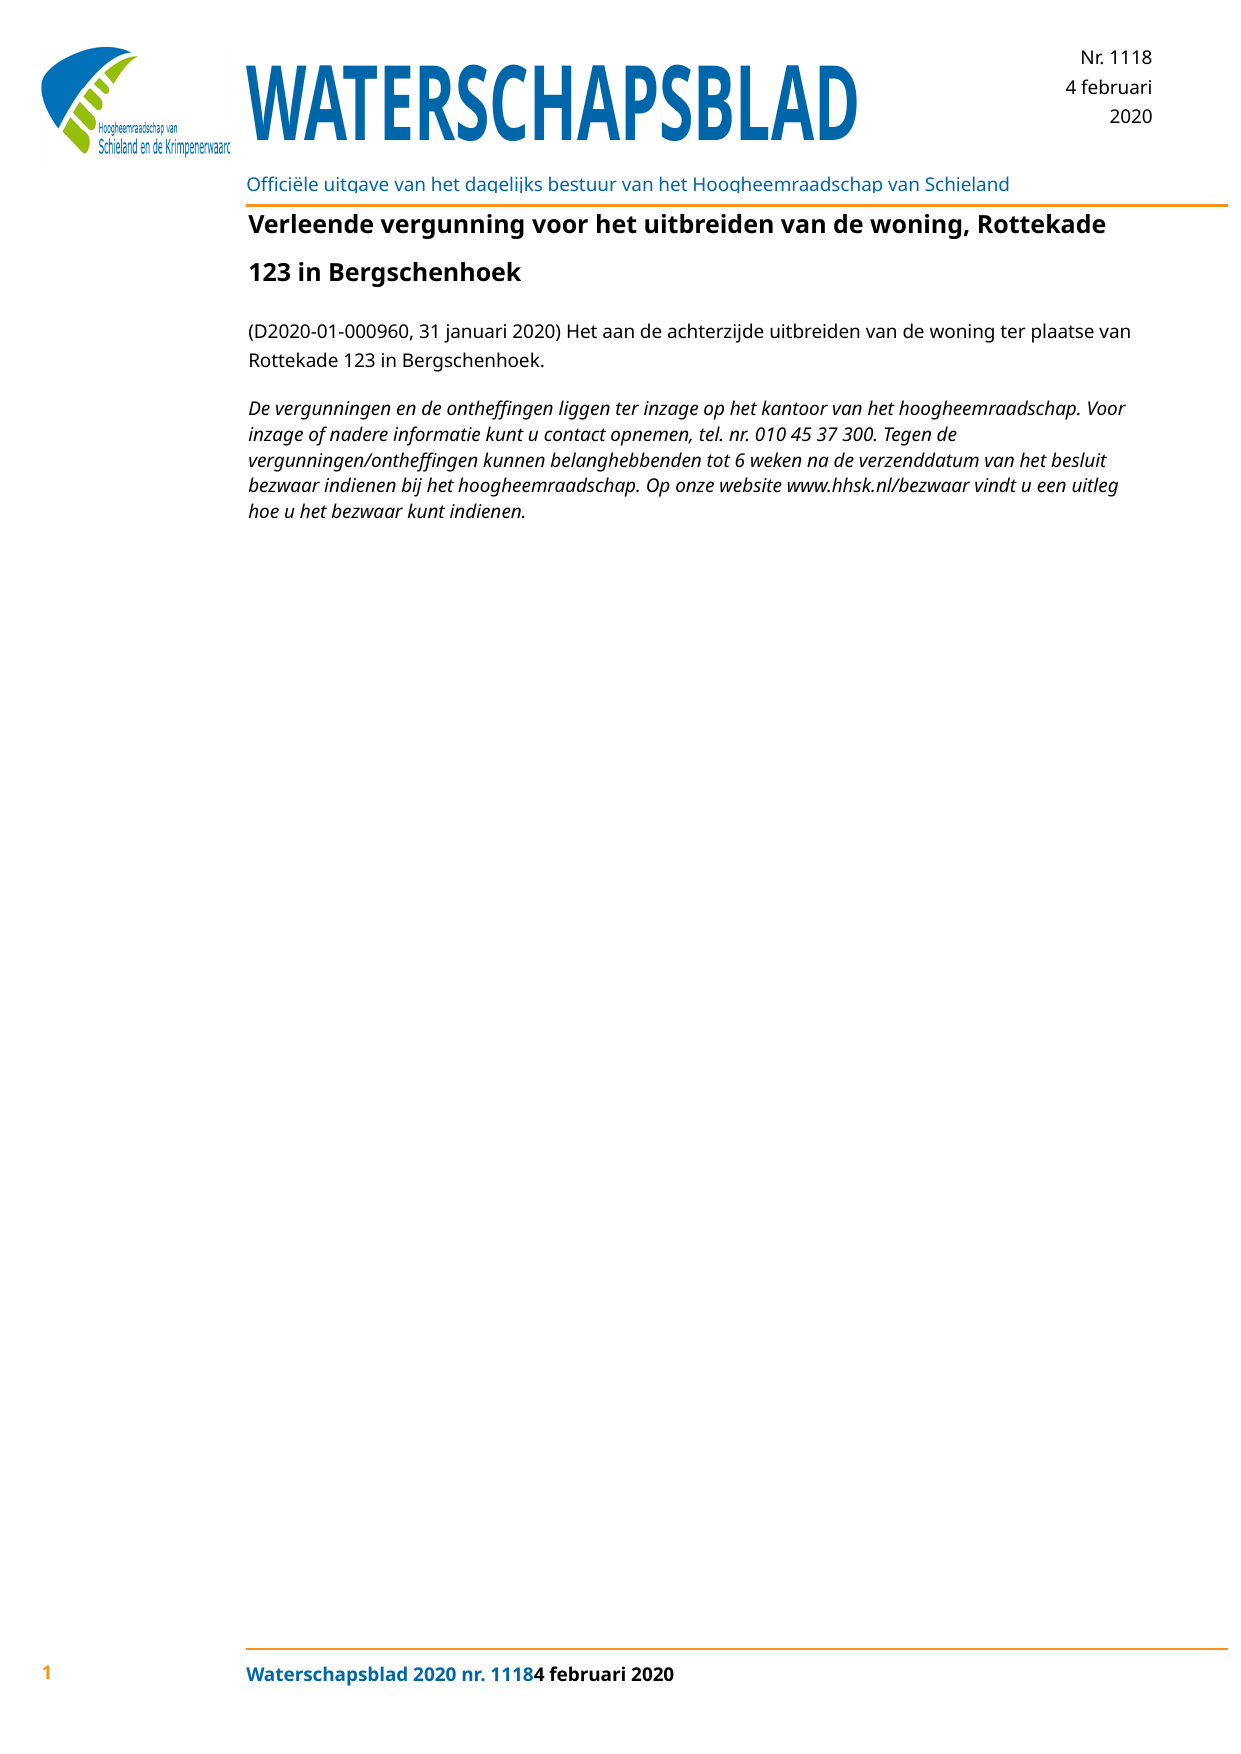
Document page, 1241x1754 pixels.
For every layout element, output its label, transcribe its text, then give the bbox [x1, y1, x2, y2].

text (D2020-01-000960, 31 januari 2020) Het aan de achterzijde uitbreiden van de woning ter plaatse van Rottekade 123 in Bergschenhoek. [248, 318, 1152, 373]
text De vergunningen en de ontheffingen liggen ter inzage op het kantoor van het hoogheemraadschap. Voor inzage of nadere informatie kunt u contact opnemen, tel. nr. 010 45 37 300. Tegen de vergunningen/ontheffingen kunnen belanghebbenden tot 6 weken na de verzenddatum van het besluit bezwaar indienen bij het hoogheemraadschap. Op onze website www.hhsk.nl/bezwaar vindt u een uitleg hoe u het bezwaar kunt indienen. [248, 395, 1152, 524]
picture [41, 47, 231, 172]
text Verleende vergunning voor het uitbreiden van de woning, Rottekade 123 in Bergschenhoek [248, 207, 1152, 288]
